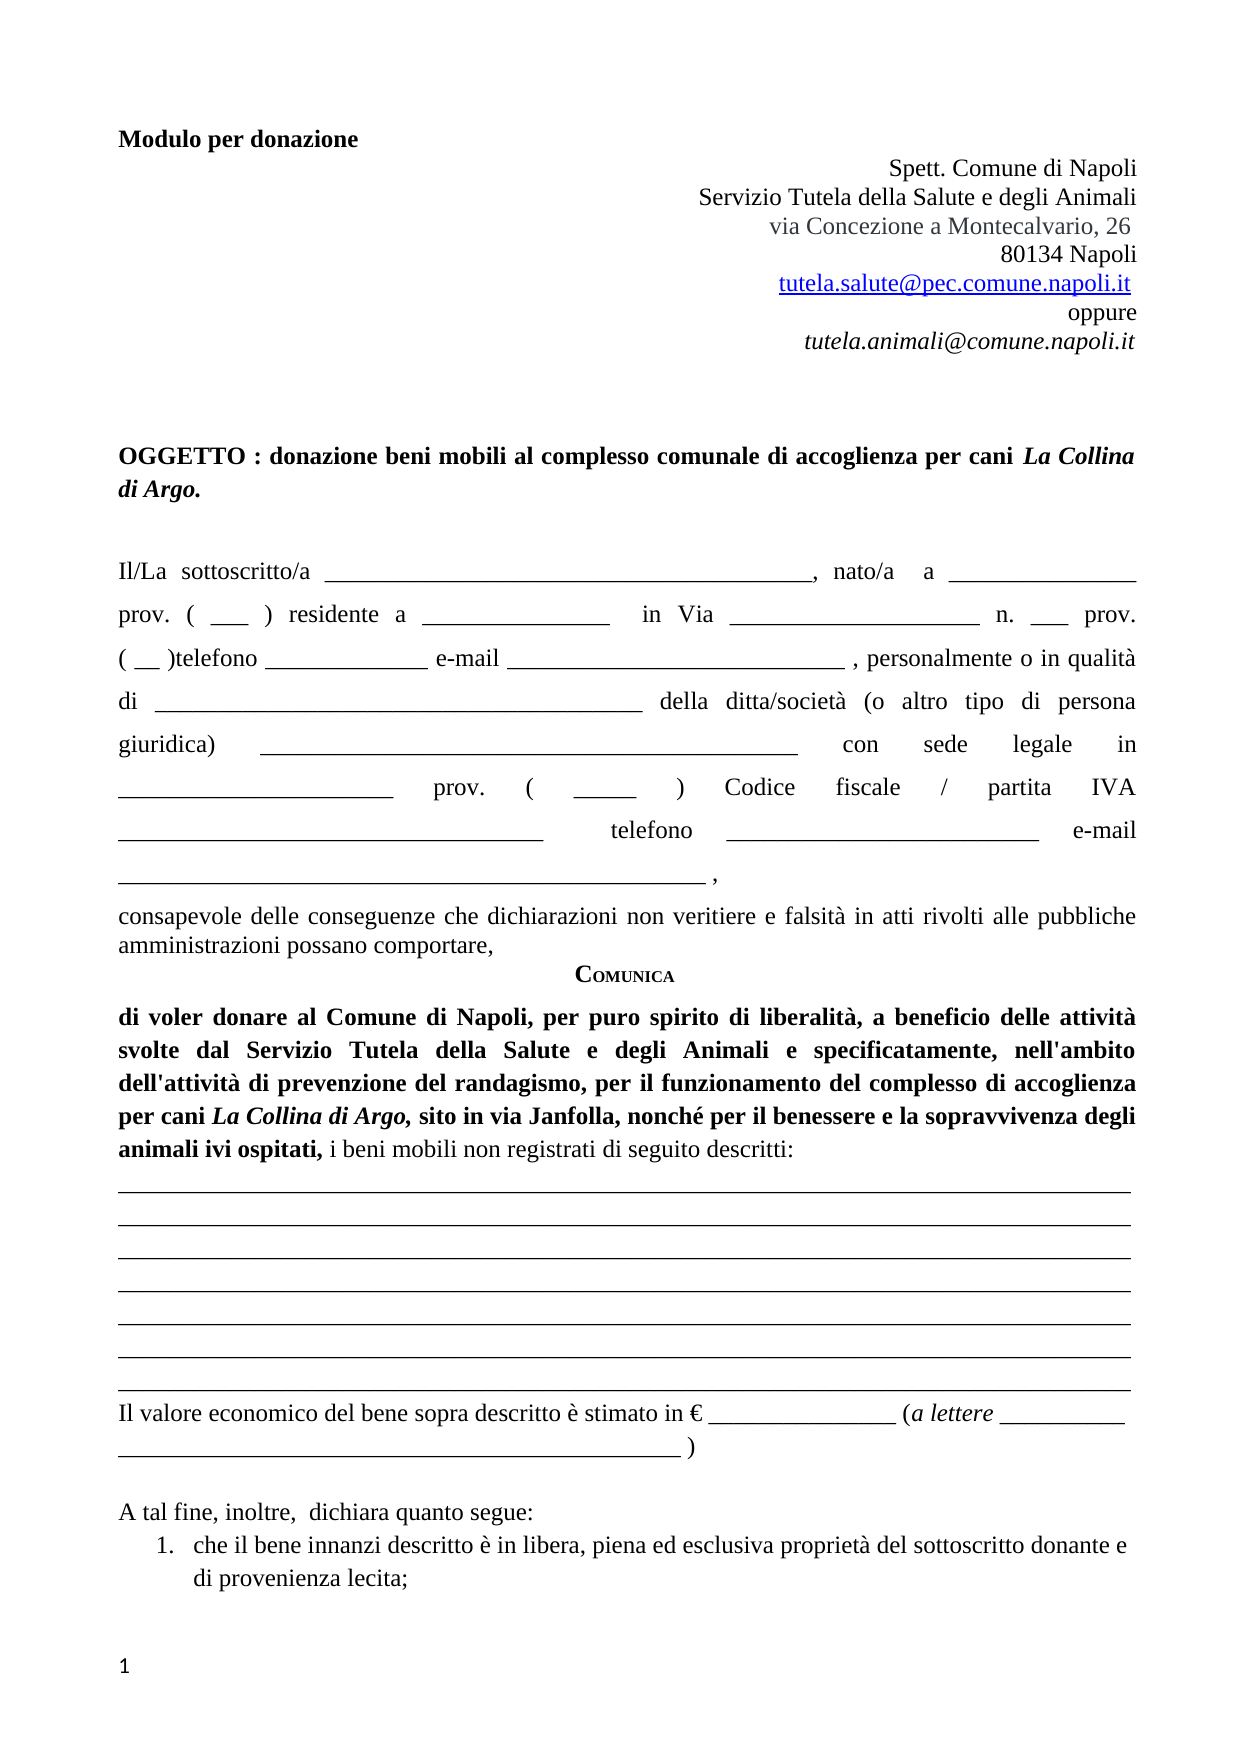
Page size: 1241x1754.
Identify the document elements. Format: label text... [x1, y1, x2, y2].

text di voler donare al Comune di Napoli, per puro spirito di liberalità, a beneficio delle attività svolte dal Servizio Tutela della Salute e degli Animali e specificatamente, nell'ambito dell'attività di prevenzione del randagismo, per il funzionamento del complesso di accoglienza per cani La Collina di Argo, sito in via Janfolla, nonché per il benessere e la sopravvivenza degli animali ivi ospitati, i beni mobili non registrati di seguito descritti: [118, 1002, 1137, 1163]
text Il/La sottoscritto/a _______________________________________, nato/a a _______________ prov. ( ___ ) residente a _______________ in Via ____________________ n. ___ prov. ( __ )telefono _____________ e-mail ___________________________ , personalmente o in qualità di _______________________________________ della ditta/società (o altro tipo di persona giuridica) ___________________________________________ con sede legale in ______________________ prov. ( _____ ) Codice fiscale / partita IVA __________________________________ telefono _________________________ e-mail _______________________________________________ , [118, 556, 1137, 887]
text Comunica [118, 959, 1137, 988]
text tutela.salute@pec.comune.napoli.it [118, 268, 1137, 297]
text Spett. Comune di Napoli [118, 153, 1137, 182]
text A tal fine, inoltre, dichiara quanto segue: [118, 1497, 1137, 1526]
text _________________________________________________________________________________ [118, 1167, 1137, 1196]
list che il bene innanzi descritto è in libera, piena ed esclusiva proprietà del sottoscritto donante e di provenienza lecita; [156, 1530, 1137, 1592]
text Il valore economico del bene sopra descritto è stimato in € _______________ (a lettere __________ _____________________________________________ ) [118, 1398, 1137, 1460]
text 80134 Napoli [118, 239, 1137, 268]
text OGGETTO : donazione beni mobili al complesso comunale di accoglienza per cani La Collina di Argo. [118, 441, 1137, 502]
text oppure [118, 297, 1137, 326]
text consapevole delle conseguenze che dichiarazioni non veritiere e falsità in atti rivolti alle pubbliche amministrazioni possano comportare, [118, 901, 1137, 959]
text via Concezione a Montecalvario, 26 [118, 211, 1137, 239]
text Servizio Tutela della Salute e degli Animali [118, 182, 1137, 211]
text ______________________________________________________________________________________________________________________________________________________________________________________________________________________________________________________________________________________________________________________________________________________________________________________________________________________________________________________________________________________________________ [118, 1200, 1137, 1394]
text tutela.animali@comune.napoli.it [118, 326, 1137, 354]
text Modulo per donazione [118, 124, 1137, 153]
